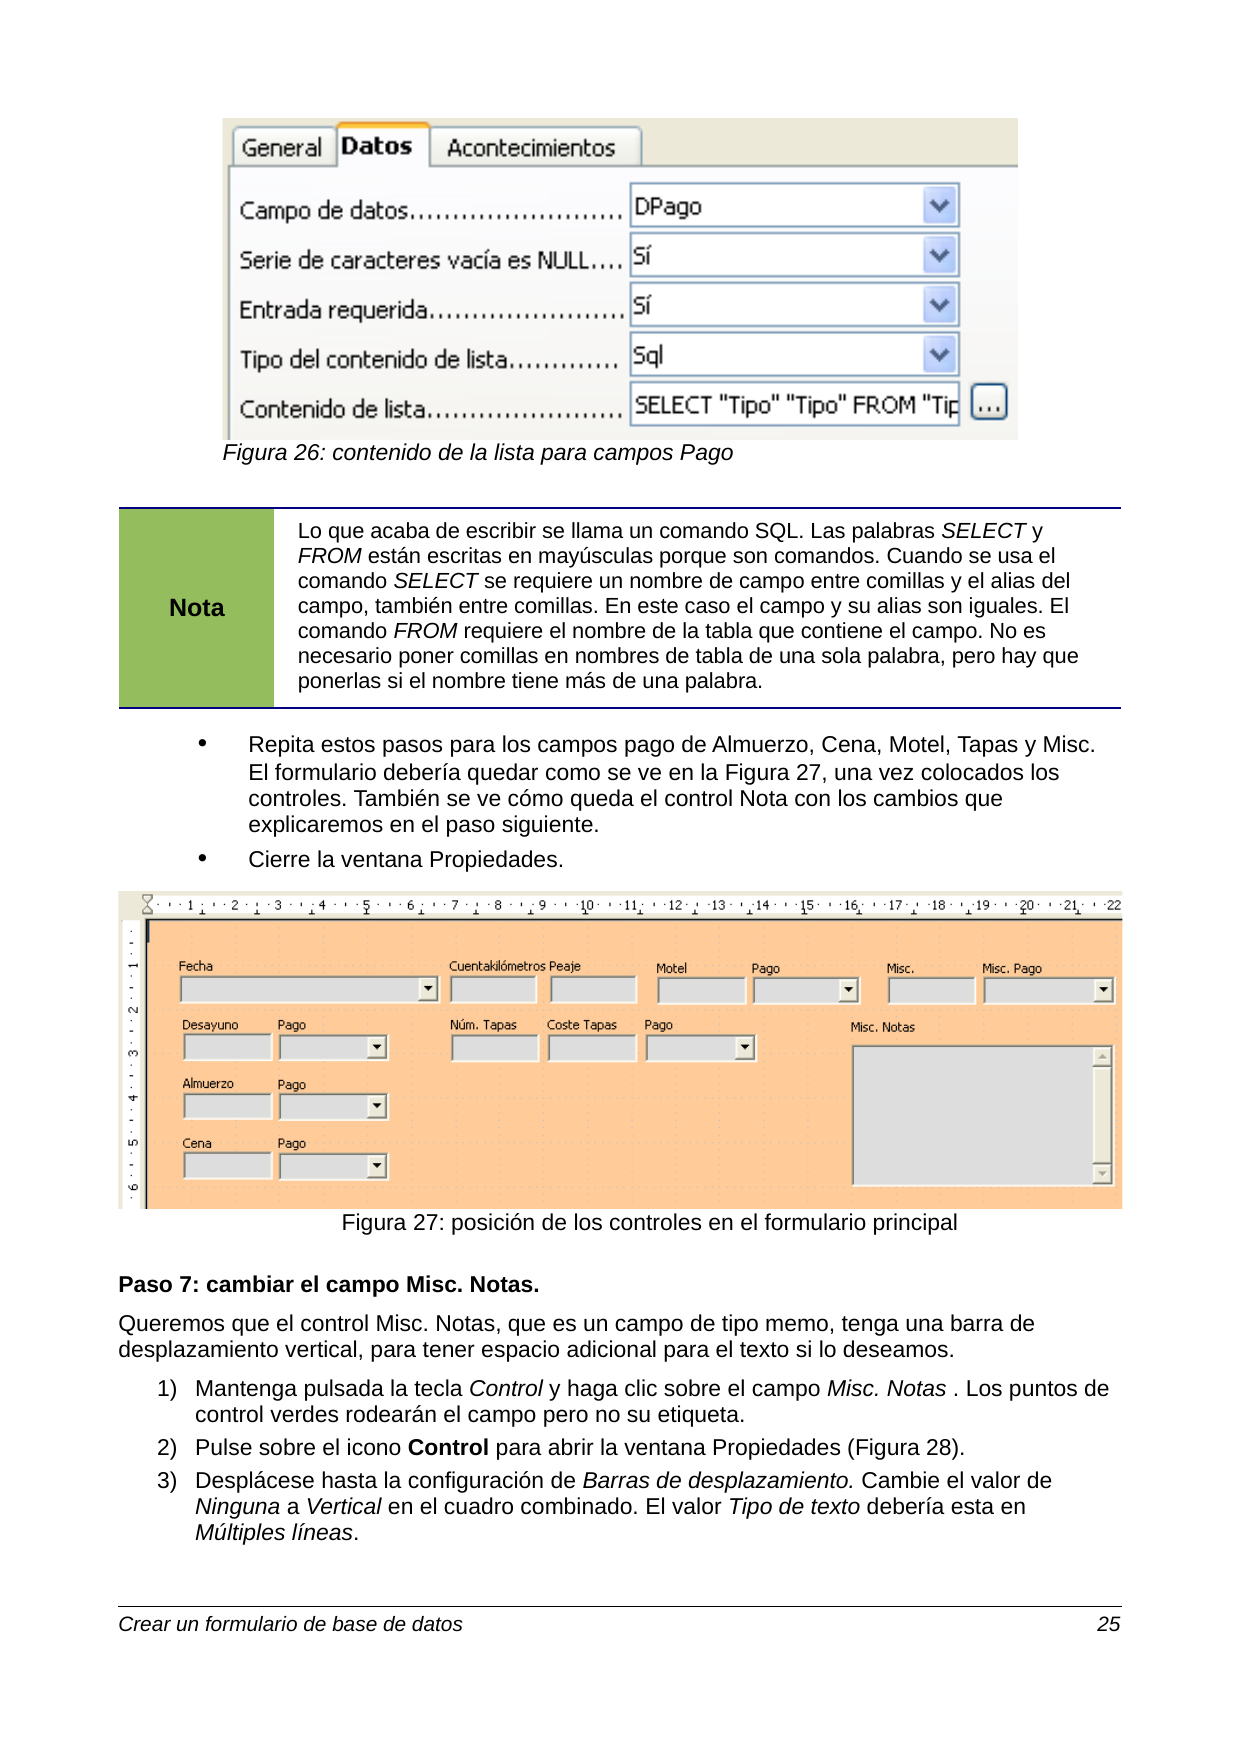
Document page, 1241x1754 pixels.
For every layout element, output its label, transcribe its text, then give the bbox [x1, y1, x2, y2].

table_header Lo que acaba de escribir se llama un comando SQL. Las palabras SELECT y FROM están escritas en mayúsculas porque son comandos. Cuando se usa el comando SELECT se requiere un nombre de campo entre comillas y el alias del campo, también entre comillas. En este caso el campo y su alias son iguales. El comando FROM requiere el nombre de la tabla que contiene el campo. No es necesario poner comillas en nombres de tabla de una sola palabra, pero hay que ponerlas si el nombre tiene más de una palabra. [274, 509, 1121, 707]
list Cierre la ventana Propiedades. [195, 844, 1122, 873]
text Paso 7: cambiar el campo Misc. Notas. [118, 1271, 1122, 1297]
text Queremos que el control Misc. Notas, que es un campo de tipo memo, tenga una barra de desplazamiento vertical, para tener espacio adicional para el texto si lo deseamos. [118, 1310, 1122, 1362]
list Repita estos pasos para los campos pago de Almuerzo, Cena, Motel, Tapas y Misc. El formulario debería quedar como se ve en la Figura 27, una vez colocados los controles. También se ve cómo queda el control Nota con los cambios que explicaremos en el paso siguiente. [195, 729, 1122, 837]
picture [118, 891, 1123, 1209]
table_header Nota [119, 509, 274, 707]
list Mantenga pulsada la tecla Control y haga clic sobre el campo Misc. Notas . Los puntos de control verdes rodearán el campo pero no su etiqueta. [177, 1375, 1122, 1428]
list Desplácese hasta la configuración de Barras de desplazamiento. Cambie el valor de Ninguna a Vertical en el cuadro combinado. El valor Tipo de texto debería esta en Múltiples líneas. [177, 1467, 1122, 1546]
picture [222, 118, 1018, 440]
list Pulse sobre el icono Control para abrir la ventana Propiedades (Figura 28). [177, 1434, 1122, 1460]
text Figura 27: posición de los controles en el formulario principal [118, 892, 1181, 1235]
text Figura 26: contenido de la lista para campos Pago [222, 440, 1018, 466]
